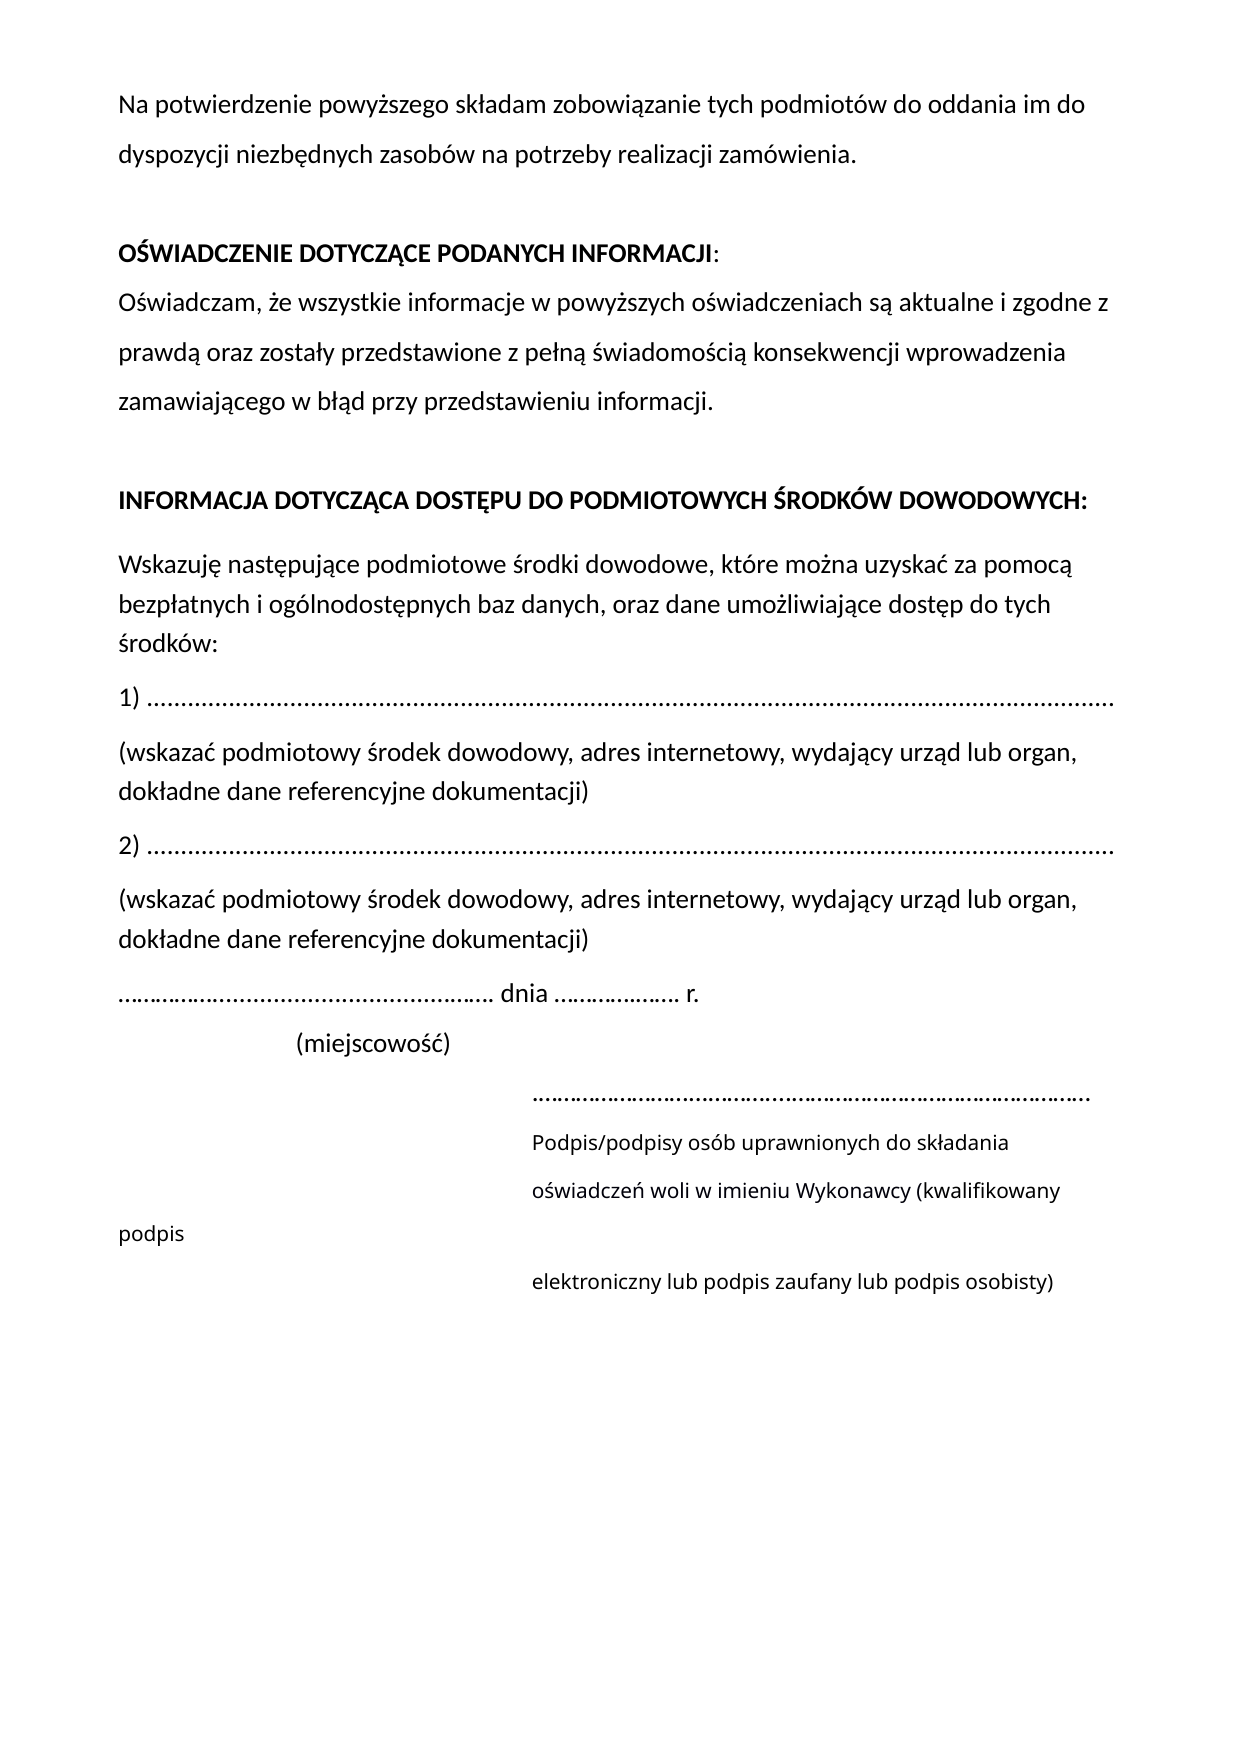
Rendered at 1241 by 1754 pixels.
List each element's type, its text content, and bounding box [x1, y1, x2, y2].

text elektroniczny lub podpis zaufany lub podpis osobisty) [118, 1267, 1122, 1296]
text Oświadczam, że wszystkie informacje w powyższych oświadczeniach są aktualne i zgodne z prawdą oraz zostały przedstawione z pełną świadomością konsekwencji wprowadzenia zamawiającego w błąd przy przedstawieniu informacji. [118, 285, 1122, 417]
text .……………………...………....………………………………………… [118, 1075, 1122, 1108]
text OŚWIADCZENIE DOTYCZĄCE PODANYCH INFORMACJI: [118, 236, 1122, 269]
text 1) .............................................................................................................................................. [118, 681, 1122, 713]
text oświadczeń woli w imieniu Wykonawcy (kwalifikowany podpis [118, 1176, 1122, 1247]
text Na potwierdzenie powyższego składam zobowiązanie tych podmiotów do oddania im do dyspozycji niezbędnych zasobów na potrzeby realizacji zamówienia. [118, 87, 1122, 170]
text INFORMACJA DOTYCZĄCA DOSTĘPU DO PODMIOTOWYCH ŚRODKÓW DOWODOWYCH: [118, 483, 1122, 516]
text 2) .............................................................................................................................................. [118, 828, 1122, 861]
text Wskazuję następujące podmiotowe środki dowodowe, które można uzyskać za pomocą bezpłatnych i ogólnodostępnych baz danych, oraz dane umożliwiające dostęp do tych środków: [118, 547, 1122, 659]
text (wskazać podmiotowy środek dowodowy, adres internetowy, wydający urząd lub organ, dokładne dane referencyjne dokumentacji) [118, 883, 1122, 955]
text (miejscowość) [118, 1026, 1122, 1059]
text (wskazać podmiotowy środek dowodowy, adres internetowy, wydający urząd lub organ, dokładne dane referencyjne dokumentacji) [118, 735, 1122, 807]
text Podpis/podpisy osób uprawnionych do składania [118, 1128, 1122, 1156]
text ……………...................................……. dnia ………….……. r. [118, 976, 1122, 1009]
